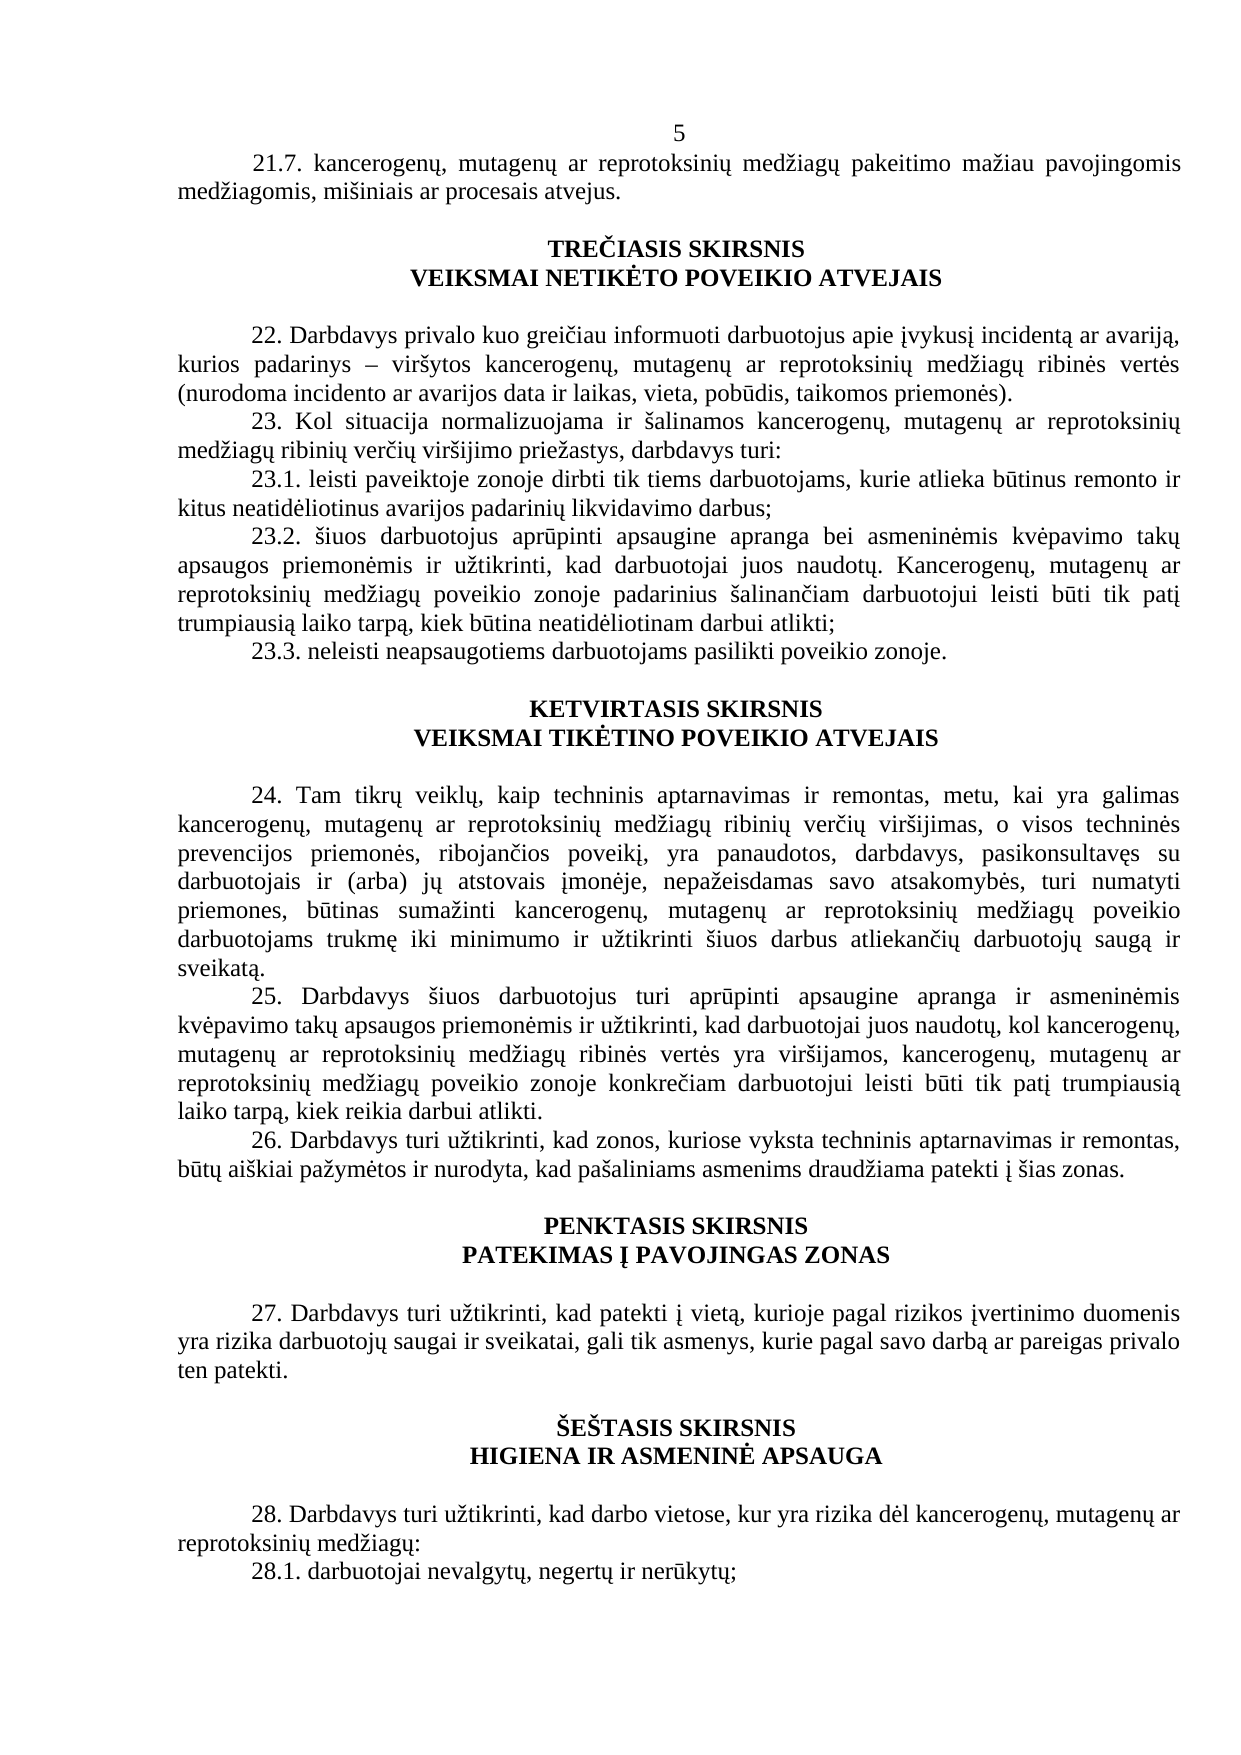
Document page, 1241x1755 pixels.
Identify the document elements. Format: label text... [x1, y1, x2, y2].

text KETVIRTASIS SKIRSNIS VEIKSMAI TIKĖTINO POVEIKIO ATVEJAIS [177, 694, 1181, 751]
text 23.1. leisti paveiktoje zonoje dirbti tik tiems darbuotojams, kurie atlieka būtinus remonto ir kitus neatidėliotinus avarijos padarinių likvidavimo darbus; [177, 464, 1181, 521]
text 28.1. darbuotojai nevalgytų, negertų ir nerūkytų; [177, 1556, 1181, 1585]
text 23.2. šiuos darbuotojus aprūpinti apsaugine apranga bei asmeninėmis kvėpavimo takų apsaugos priemonėmis ir užtikrinti, kad darbuotojai juos naudotų. Kancerogenų, mutagenų ar reprotoksinių medžiagų poveikio zonoje padarinius šalinančiam darbuotojui leisti būti tik patį trumpiausią laiko tarpą, kiek būtina neatidėliotinam darbui atlikti; [177, 521, 1181, 636]
text 21.7. kancerogenų, mutagenų ar reprotoksinių medžiagų pakeitimo mažiau pavojingomis medžiagomis, mišiniais ar procesais atvejus. [177, 148, 1181, 205]
text 24. Tam tikrų veiklų, kaip techninis aptarnavimas ir remontas, metu, kai yra galimas kancerogenų, mutagenų ar reprotoksinių medžiagų ribinių verčių viršijimas, o visos techninės prevencijos priemonės, ribojančios poveikį, yra panaudotos, darbdavys, pasikonsultavęs su darbuotojais ir (arba) jų atstovais įmonėje, nepažeisdamas savo atsakomybės, turi numatyti priemones, būtinas sumažinti kancerogenų, mutagenų ar reprotoksinių medžiagų poveikio darbuotojams trukmę iki minimumo ir užtikrinti šiuos darbus atliekančių darbuotojų saugą ir sveikatą. [177, 780, 1181, 981]
text TREČIASIS SKIRSNIS VEIKSMAI NETIKĖTO POVEIKIO ATVEJAIS [177, 234, 1181, 291]
text PENKTASIS SKIRSNIS PATEKIMAS Į PAVOJINGAS ZONAS [177, 1211, 1181, 1269]
text 27. Darbdavys turi užtikrinti, kad patekti į vietą, kurioje pagal rizikos įvertinimo duomenis yra rizika darbuotojų saugai ir sveikatai, gali tik asmenys, kurie pagal savo darbą ar pareigas privalo ten patekti. [177, 1298, 1181, 1384]
text 25. Darbdavys šiuos darbuotojus turi aprūpinti apsaugine apranga ir asmeninėmis kvėpavimo takų apsaugos priemonėmis ir užtikrinti, kad darbuotojai juos naudotų, kol kancerogenų, mutagenų ar reprotoksinių medžiagų ribinės vertės yra viršijamos, kancerogenų, mutagenų ar reprotoksinių medžiagų poveikio zonoje konkrečiam darbuotojui leisti būti tik patį trumpiausią laiko tarpą, kiek reikia darbui atlikti. [177, 981, 1181, 1125]
text 26. Darbdavys turi užtikrinti, kad zonos, kuriose vyksta techninis aptarnavimas ir remontas, būtų aiškiai pažymėtos ir nurodyta, kad pašaliniams asmenims draudžiama patekti į šias zonas. [177, 1125, 1181, 1183]
text ŠEŠTASIS SKIRSNIS HIGIENA IR ASMENINĖ APSAUGA [177, 1413, 1181, 1470]
text 23.3. neleisti neapsaugotiems darbuotojams pasilikti poveikio zonoje. [177, 636, 1181, 665]
text 28. Darbdavys turi užtikrinti, kad darbo vietose, kur yra rizika dėl kancerogenų, mutagenų ar reprotoksinių medžiagų: [177, 1499, 1181, 1556]
text 22. Darbdavys privalo kuo greičiau informuoti darbuotojus apie įvykusį incidentą ar avariją, kurios padarinys – viršytos kancerogenų, mutagenų ar reprotoksinių medžiagų ribinės vertės (nurodoma incidento ar avarijos data ir laikas, vieta, pobūdis, taikomos priemonės). [177, 320, 1181, 406]
text 23. Kol situacija normalizuojama ir šalinamos kancerogenų, mutagenų ar reprotoksinių medžiagų ribinių verčių viršijimo priežastys, darbdavys turi: [177, 406, 1181, 464]
